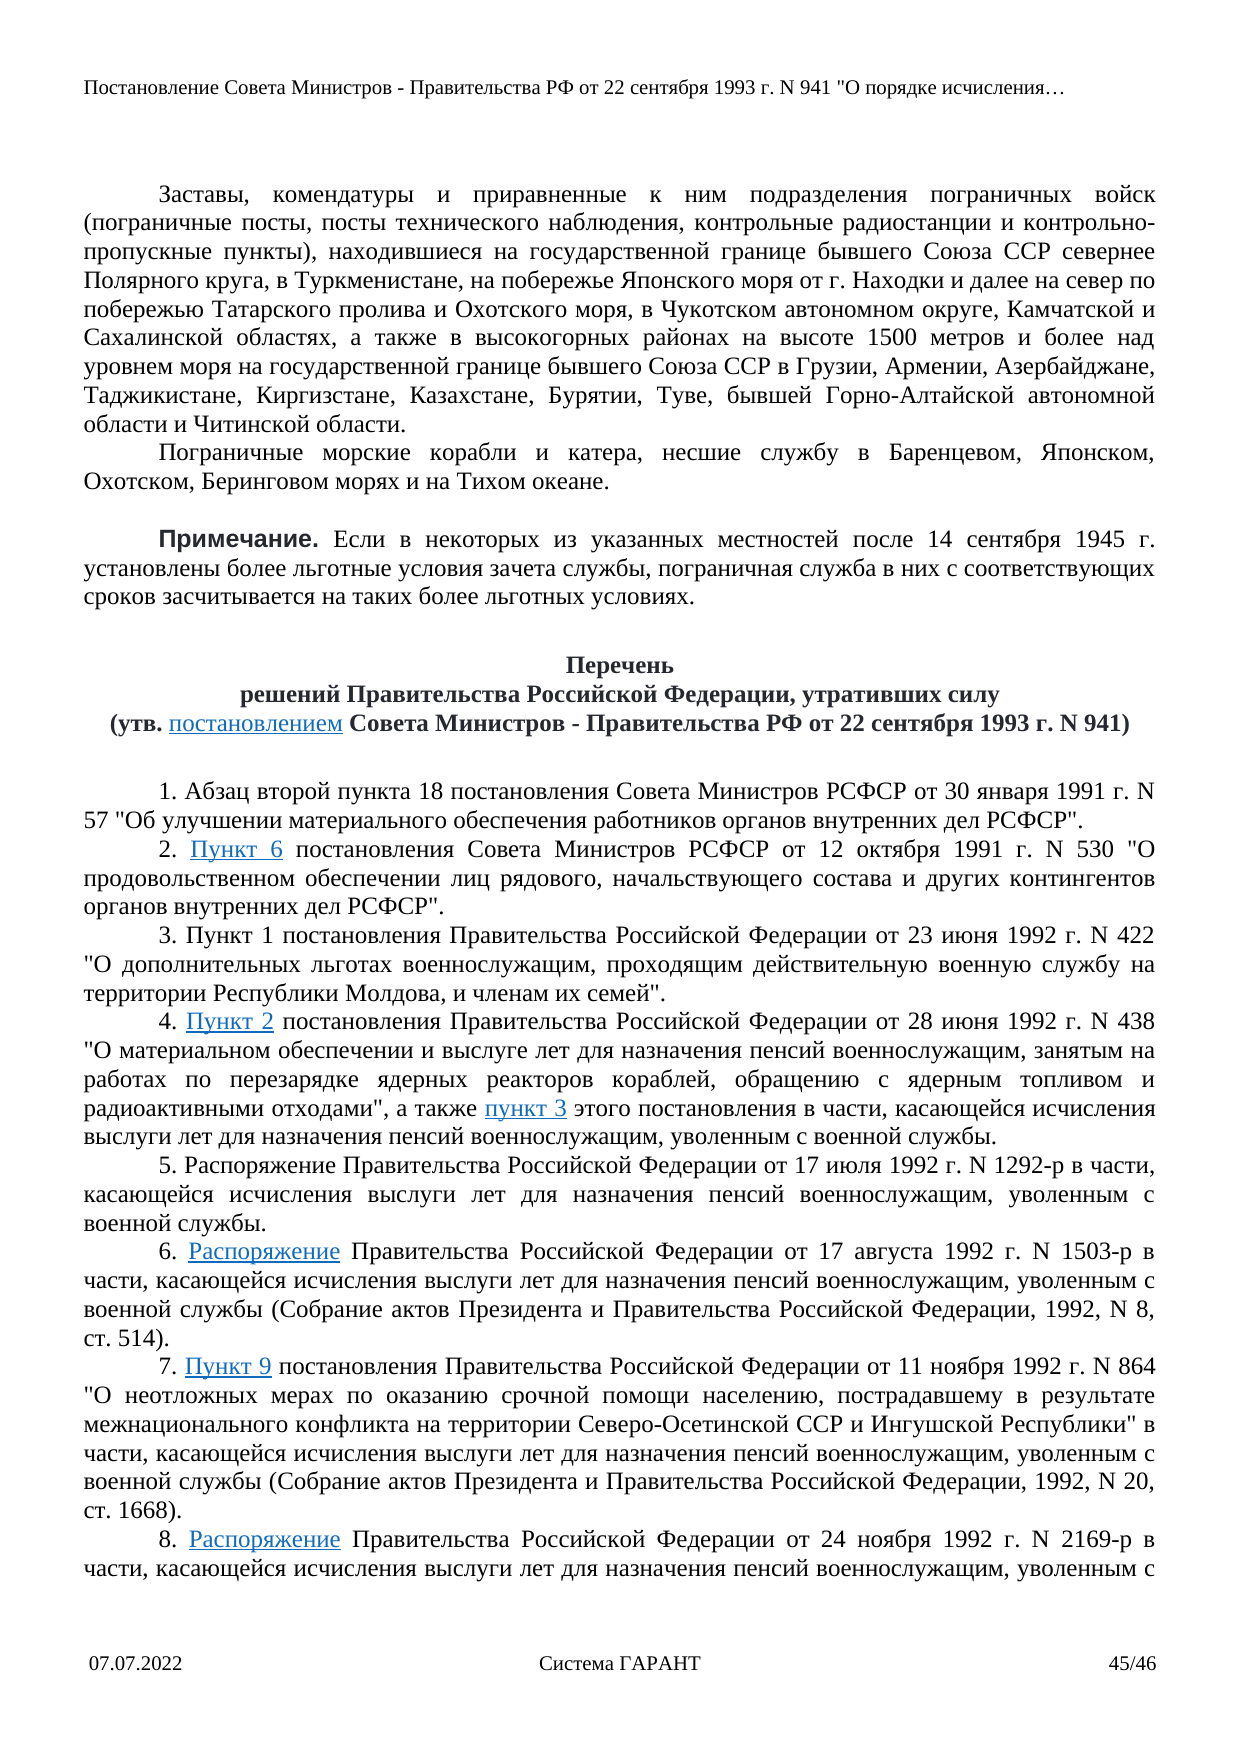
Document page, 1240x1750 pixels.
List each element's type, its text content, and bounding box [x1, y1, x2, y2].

text Примечание. Если в некоторых из указанных местностей после 14 сентября 1945 г. установлены более льготные условия зачета службы, пограничная служба в них с соответствующих сроков засчитывается на таких более льготных условиях. [83, 524, 1156, 610]
subtitle Перечень решений Правительства Российской Федерации, утративших силу (утв. постановлением Совета Министров - Правительства РФ от 22 сентября 1993 г. N 941) [83, 650, 1156, 736]
text 3. Пункт 1 постановления Правительства Российской Федерации от 23 июня 1992 г. N 422 "О дополнительных льготах военнослужащим, проходящим действительную военную службу на территории Республики Молдова, и членам их семей". [83, 920, 1156, 1006]
text 7. Пункт 9 постановления Правительства Российской Федерации от 11 ноября 1992 г. N 864 "О неотложных мерах по оказанию срочной помощи населению, пострадавшему в результате межнационального конфликта на территории Северо-Осетинской ССР и Ингушской Республики" в части, касающейся исчисления выслуги лет для назначения пенсий военнослужащим, уволенным с военной службы (Собрание актов Президента и Правительства Российской Федерации, 1992, N 20, ст. 1668). [83, 1351, 1156, 1524]
text 8. Распоряжение Правительства Российской Федерации от 24 ноября 1992 г. N 2169-р в части, касающейся исчисления выслуги лет для назначения пенсий военнослужащим, уволенным с [83, 1524, 1156, 1581]
text 1. Абзац второй пункта 18 постановления Совета Министров РСФСР от 30 января 1991 г. N 57 "Об улучшении материального обеспечения работников органов внутренних дел РСФСР". [83, 776, 1156, 834]
text 5. Распоряжение Правительства Российской Федерации от 17 июля 1992 г. N 1292-р в части, касающейся исчисления выслуги лет для назначения пенсий военнослужащим, уволенным с военной службы. [83, 1150, 1156, 1236]
text Заставы, комендатуры и приравненные к ним подразделения пограничных войск (пограничные посты, посты технического наблюдения, контрольные радиостанции и контрольно-пропускные пункты), находившиеся на государственной границе бывшего Союза ССР севернее Полярного круга, в Туркменистане, на побережье Японского моря от г. Находки и далее на север по побережью Татарского пролива и Охотского моря, в Чукотском автономном округе, Камчатской и Сахалинской областях, а также в высокогорных районах на высоте 1500 метров и более над уровнем моря на государственной границе бывшего Союза ССР в Грузии, Армении, Азербайджане, Таджикистане, Киргизстане, Казахстане, Бурятии, Туве, бывшей Горно-Алтайской автономной области и Читинской области. [83, 179, 1156, 437]
text 2. Пункт 6 постановления Совета Министров РСФСР от 12 октября 1991 г. N 530 "О продовольственном обеспечении лиц рядового, начальствующего состава и других контингентов органов внутренних дел РСФСР". [83, 834, 1156, 920]
text 4. Пункт 2 постановления Правительства Российской Федерации от 28 июня 1992 г. N 438 "О материальном обеспечении и выслуге лет для назначения пенсий военнослужащим, занятым на работах по перезарядке ядерных реакторов кораблей, обращению с ядерным топливом и радиоактивными отходами", а также пункт 3 этого постановления в части, касающейся исчисления выслуги лет для назначения пенсий военнослужащим, уволенным с военной службы. [83, 1006, 1156, 1150]
text 6. Распоряжение Правительства Российской Федерации от 17 августа 1992 г. N 1503-р в части, касающейся исчисления выслуги лет для назначения пенсий военнослужащим, уволенным с военной службы (Собрание актов Президента и Правительства Российской Федерации, 1992, N 8, ст. 514). [83, 1236, 1156, 1351]
text Пограничные морские корабли и катера, несшие службу в Баренцевом, Японском, Охотском, Беринговом морях и на Тихом океане. [83, 437, 1156, 495]
